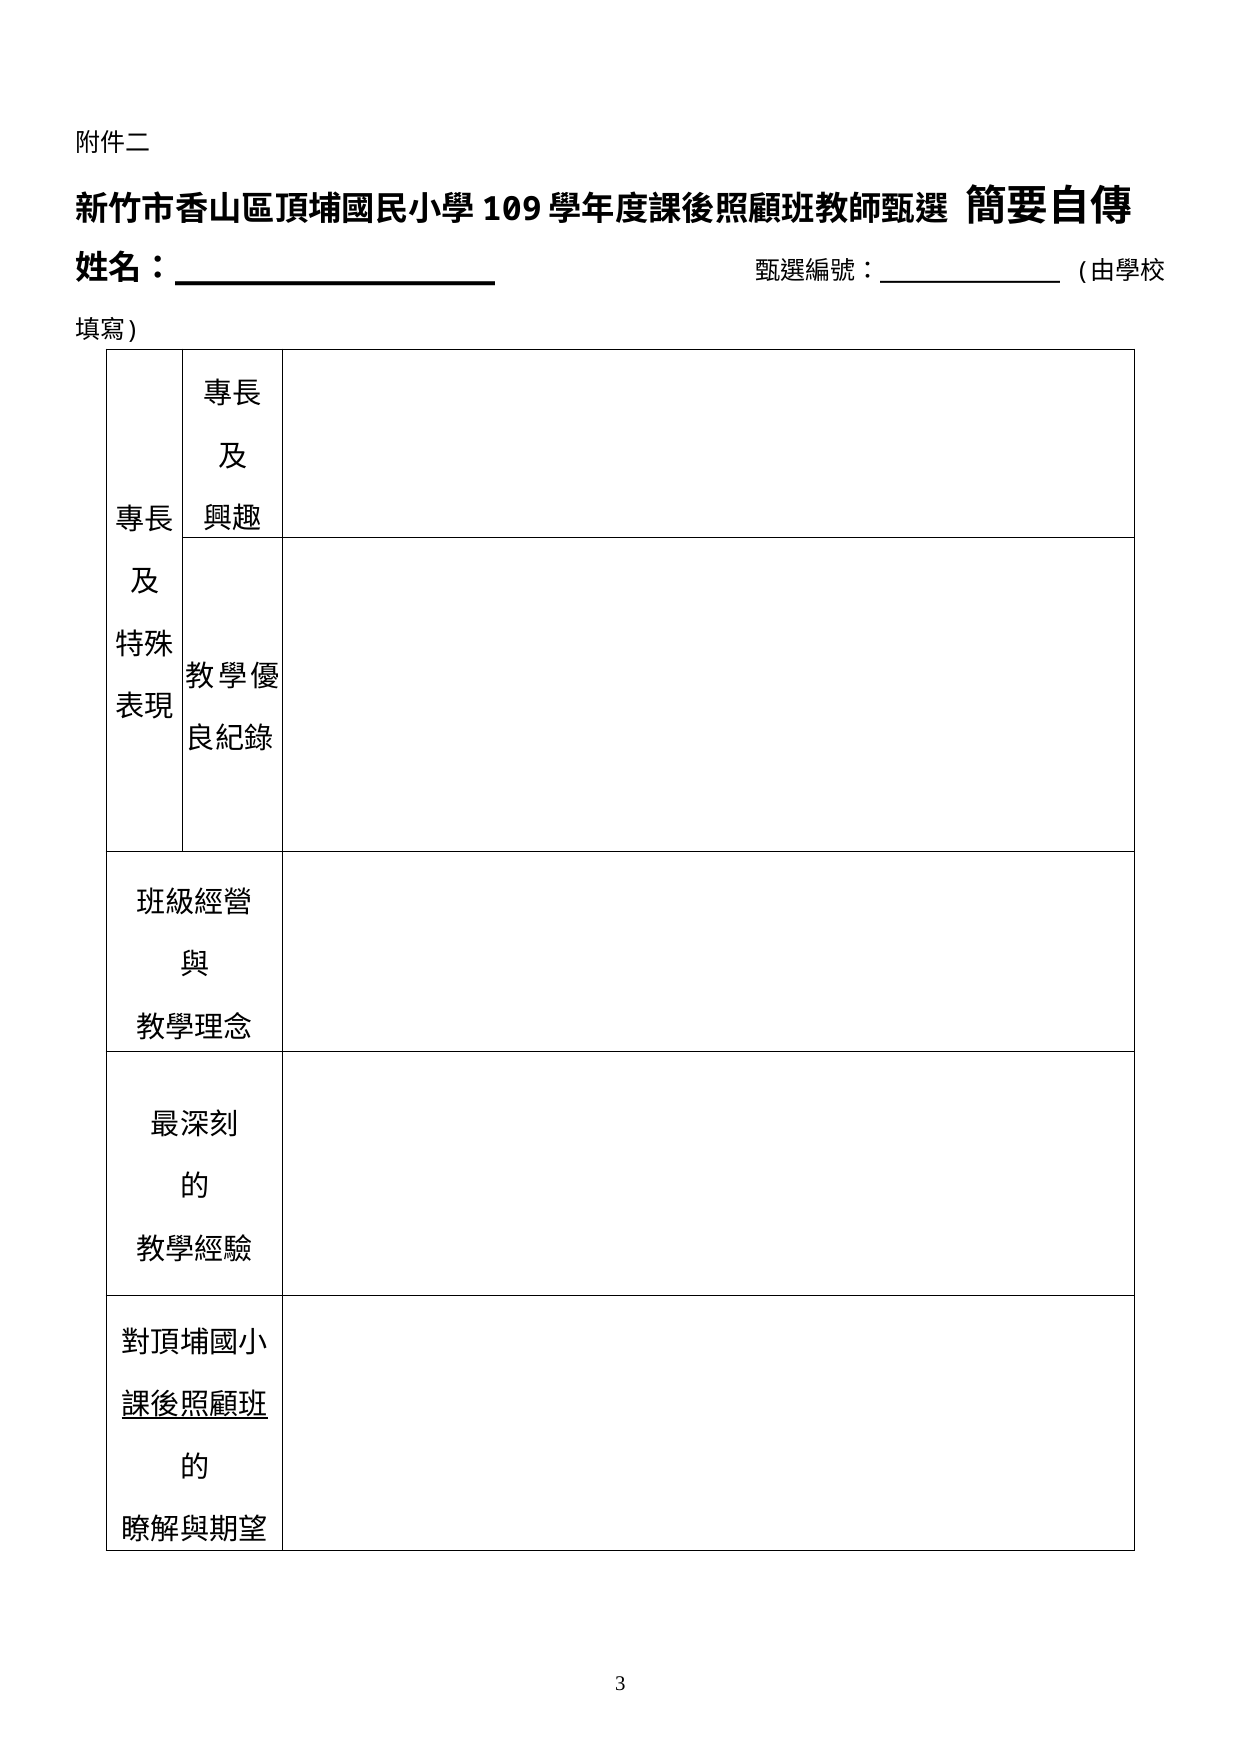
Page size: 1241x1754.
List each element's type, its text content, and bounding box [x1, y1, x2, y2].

table_cell [283, 538, 1134, 851]
text 新竹市香山區頂埔國民小學109學年度課後照顧班教師甄選 簡要自傳 [75, 161, 1165, 223]
table_header [283, 350, 1134, 537]
table_header 專長 及 興趣 [183, 350, 282, 537]
text 附件二 [75, 98, 1165, 161]
table_cell [283, 852, 1134, 1051]
table_cell [283, 1052, 1134, 1295]
table_cell [283, 1296, 1134, 1550]
table_cell 教學優良紀錄 [183, 538, 282, 851]
text 姓名：________________ 甄選編號：____________ (由學校填寫) [75, 223, 1165, 348]
table_cell 對頂埔國小 課後照顧班的 瞭解與期望 [107, 1296, 282, 1550]
table_header 專長及 特殊表現 [107, 350, 182, 851]
table_cell 班級經營 與 教學理念 [107, 852, 282, 1051]
table_cell 最深刻 的 教學經驗 [107, 1052, 282, 1295]
